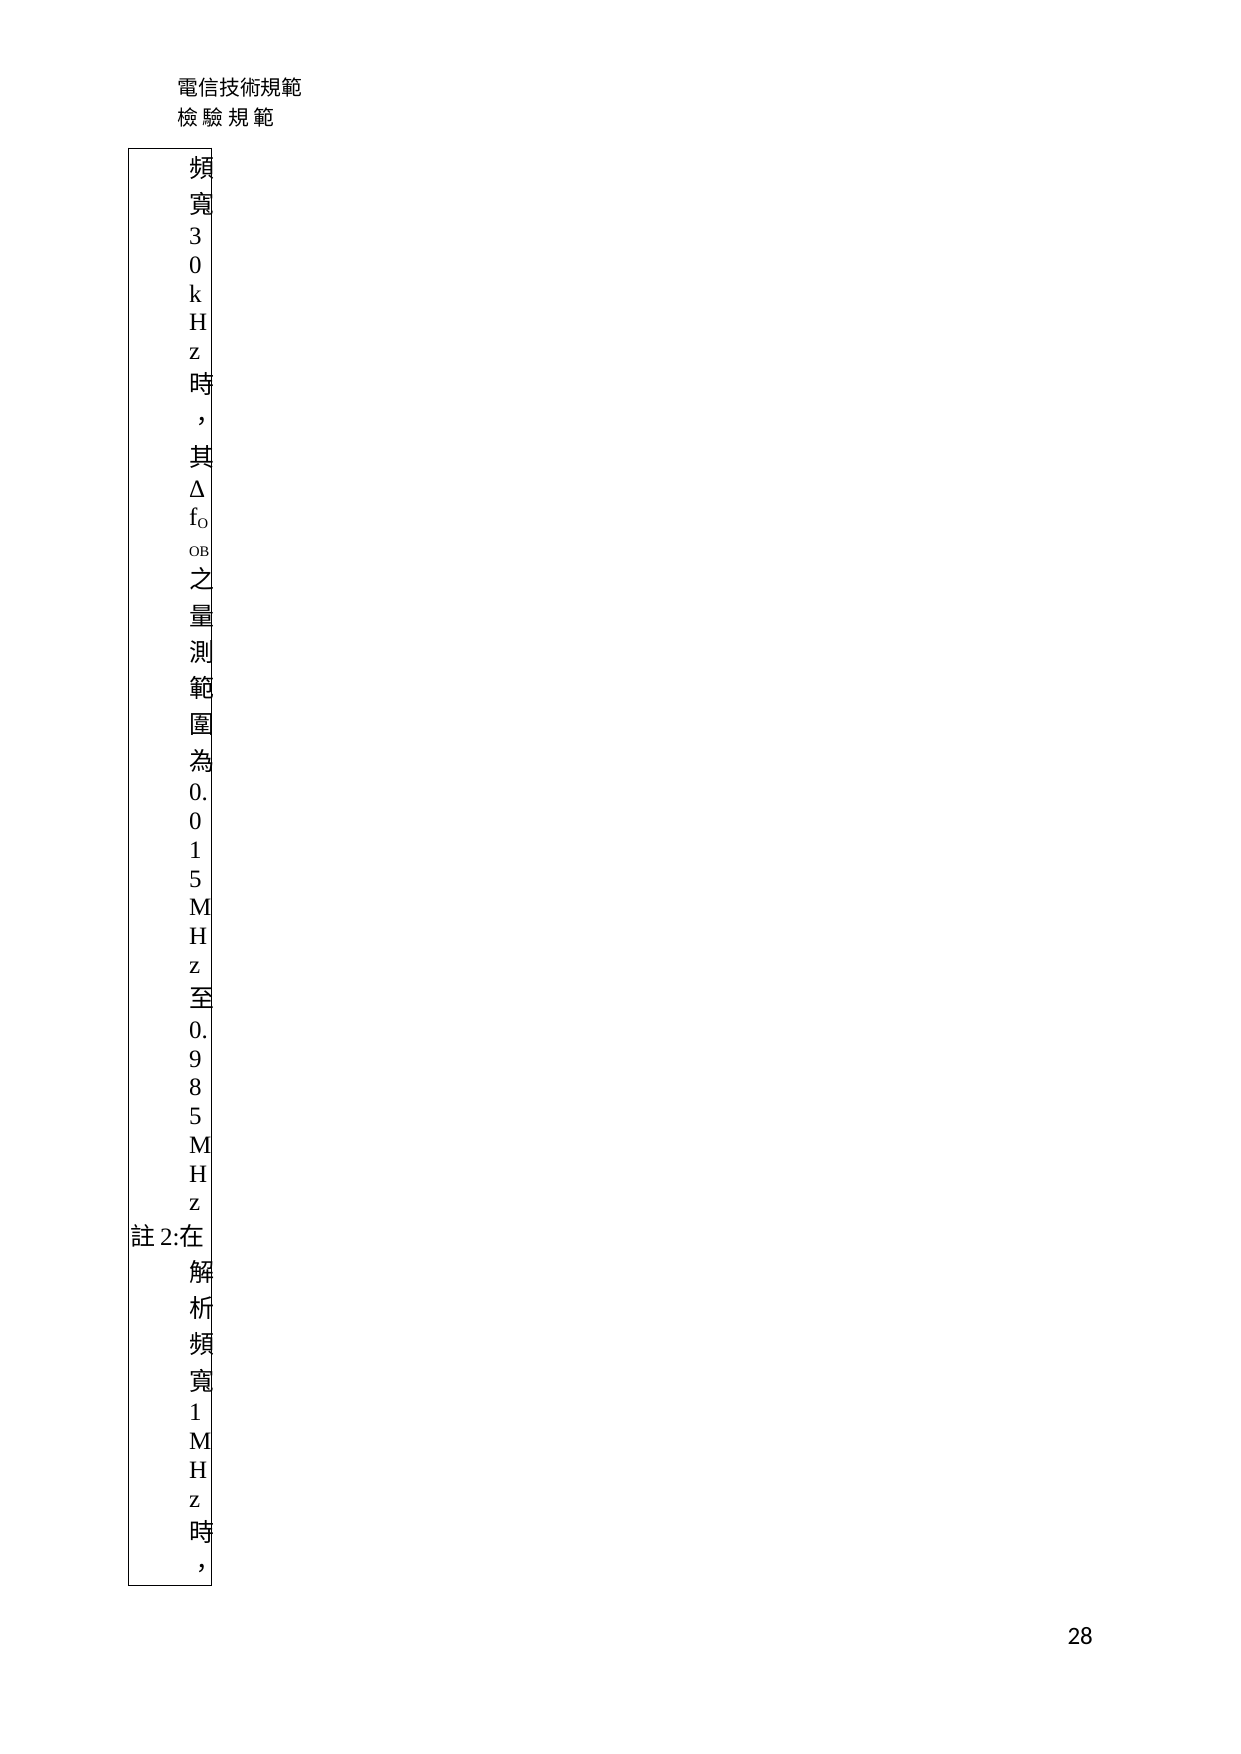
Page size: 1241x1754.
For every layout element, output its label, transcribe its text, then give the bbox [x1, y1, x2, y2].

table_cell 註1:在解析頻寬30 kHz時，其ΔfOOB之量測範圍為0.015 MHz至0.985 MHz 註2:在解析頻寬1 MHz時，各段量測範圍之量測頻率起止點皆向內縮 0.5 MHz。 註3:量測頻率範圍應以頻道頻寬之頻譜波罩規範值，量測至本規範第3點規定各適用頻段之最高及最低頻率以外。 註4:測試容許誤差(TT)如附表16。 [129, 149, 211, 1585]
